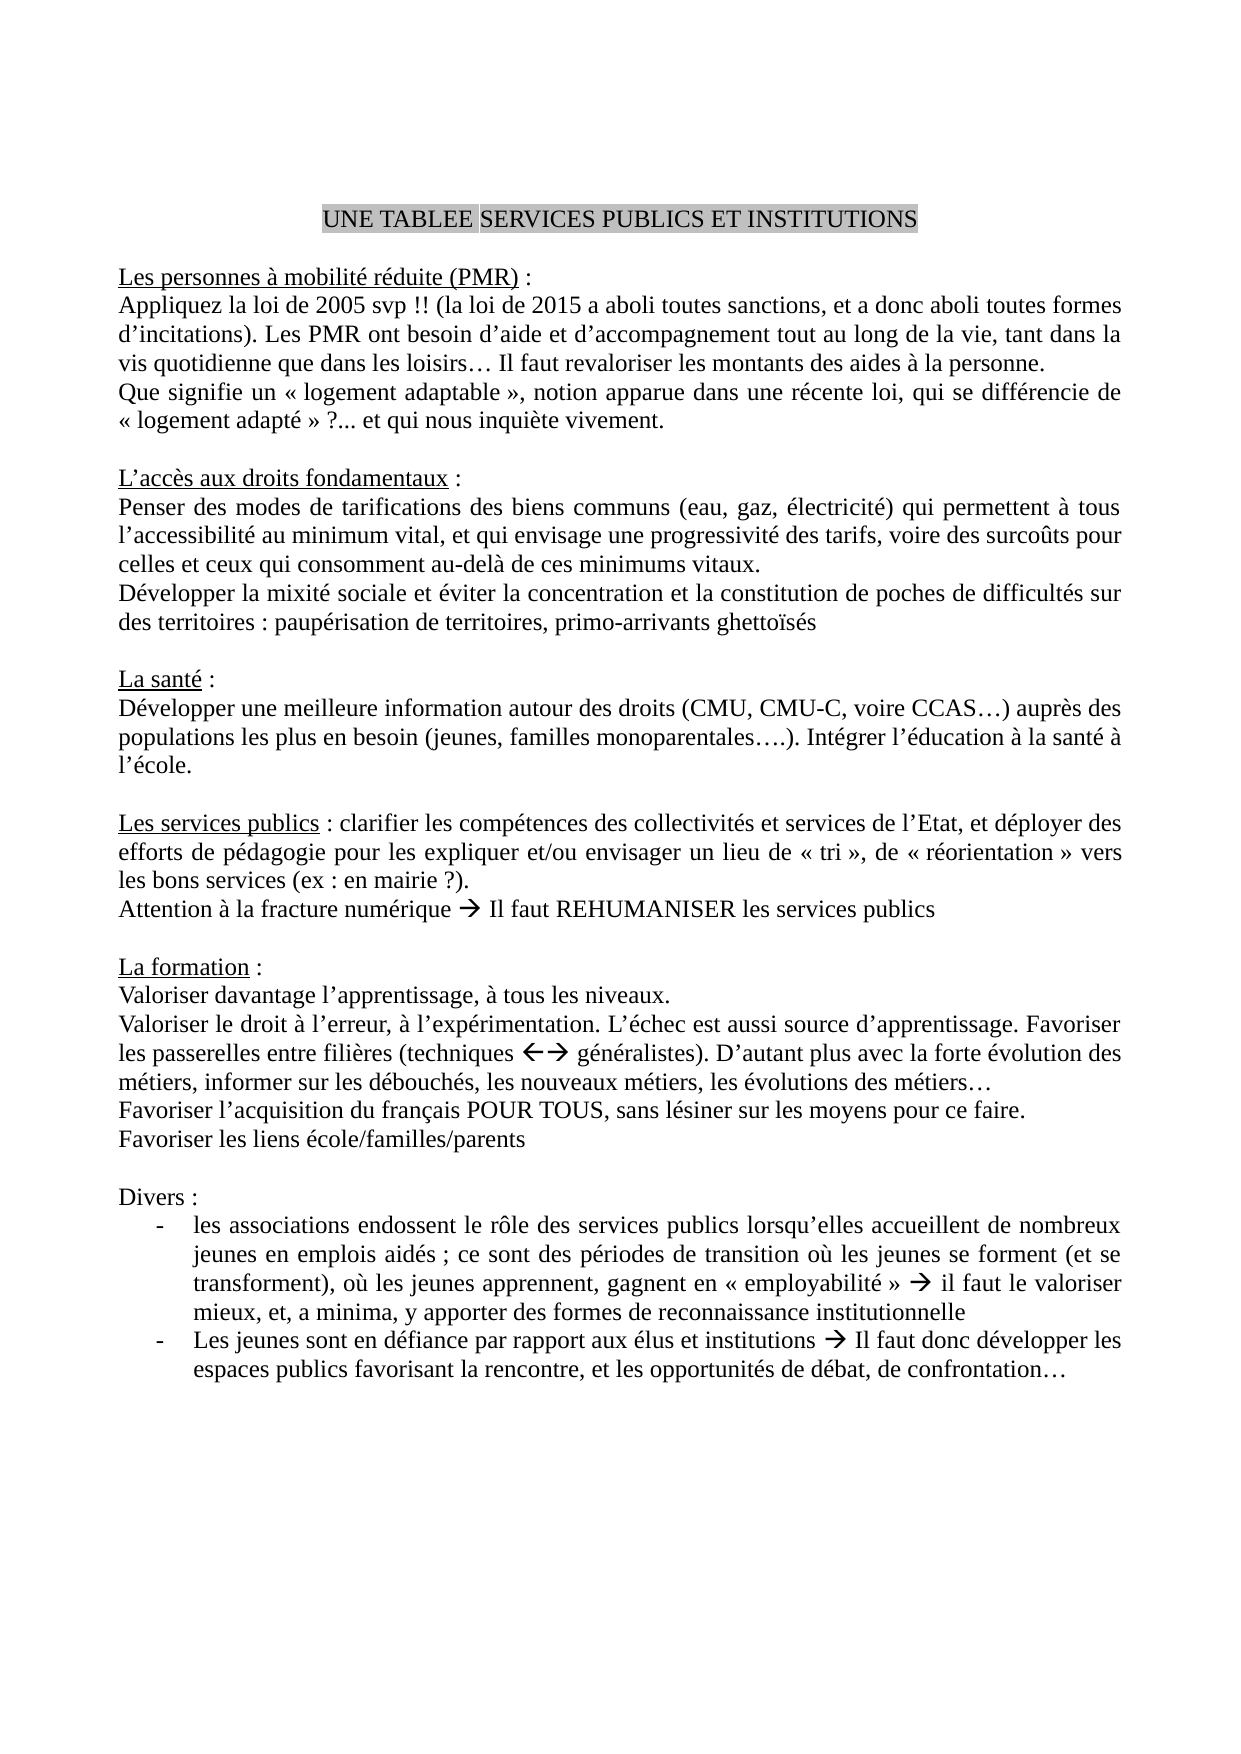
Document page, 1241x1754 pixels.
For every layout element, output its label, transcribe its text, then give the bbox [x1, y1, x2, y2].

text Favoriser les liens école/familles/parents [118, 1124, 1122, 1153]
text Favoriser l’acquisition du français POUR TOUS, sans lésiner sur les moyens pour ce faire. [118, 1096, 1122, 1124]
text Les personnes à mobilité réduite (PMR) : [118, 262, 1122, 291]
text Valoriser davantage l’apprentissage, à tous les niveaux. [118, 981, 1122, 1009]
text Les services publics : clarifier les compétences des collectivités et services de l’Etat, et déployer des efforts de pédagogie pour les expliquer et/ou envisager un lieu de « tri », de « réorientation » vers les bons services (ex : en mairie ?). [118, 808, 1122, 894]
text UNE TABLEE SERVICES PUBLICS ET INSTITUTIONS [118, 204, 1122, 233]
list les associations endossent le rôle des services publics lorsqu’elles accueillent de nombreux jeunes en emplois aidés ; ce sont des périodes de transition où les jeunes se forment (et se transforment), où les jeunes apprennent, gagnent en « employabilité »  il faut le valoriser mieux, et, a minima, y apporter des formes de reconnaissance institutionnelle [156, 1211, 1122, 1326]
text Développer la mixité sociale et éviter la concentration et la constitution de poches de difficultés sur des territoires : paupérisation de territoires, primo-arrivants ghettoïsés [118, 578, 1122, 636]
text Valoriser le droit à l’erreur, à l’expérimentation. L’échec est aussi source d’apprentissage. Favoriser les passerelles entre filières (techniques  généralistes). D’autant plus avec la forte évolution des métiers, informer sur les débouchés, les nouveaux métiers, les évolutions des métiers… [118, 1009, 1122, 1096]
text Attention à la fracture numérique  Il faut REHUMANISER les services publics [118, 894, 1122, 923]
list Les jeunes sont en défiance par rapport aux élus et institutions  Il faut donc développer les espaces publics favorisant la rencontre, et les opportunités de débat, de confrontation… [156, 1326, 1122, 1383]
text Divers : [118, 1182, 1122, 1211]
text La santé : [118, 664, 1122, 693]
text Penser des modes de tarifications des biens communs (eau, gaz, électricité) qui permettent à tous l’accessibilité au minimum vital, et qui envisage une progressivité des tarifs, voire des surcoûts pour celles et ceux qui consomment au-delà de ces minimums vitaux. [118, 492, 1122, 578]
text La formation : [118, 952, 1122, 981]
text Appliquez la loi de 2005 svp !! (la loi de 2015 a aboli toutes sanctions, et a donc aboli toutes formes d’incitations). Les PMR ont besoin d’aide et d’accompagnement tout au long de la vie, tant dans la vis quotidienne que dans les loisirs… Il faut revaloriser les montants des aides à la personne. [118, 291, 1122, 377]
text L’accès aux droits fondamentaux : [118, 463, 1122, 492]
text Développer une meilleure information autour des droits (CMU, CMU-C, voire CCAS…) auprès des populations les plus en besoin (jeunes, familles monoparentales….). Intégrer l’éducation à la santé à l’école. [118, 693, 1122, 779]
text Que signifie un « logement adaptable », notion apparue dans une récente loi, qui se différencie de « logement adapté » ?... et qui nous inquiète vivement. [118, 377, 1122, 434]
